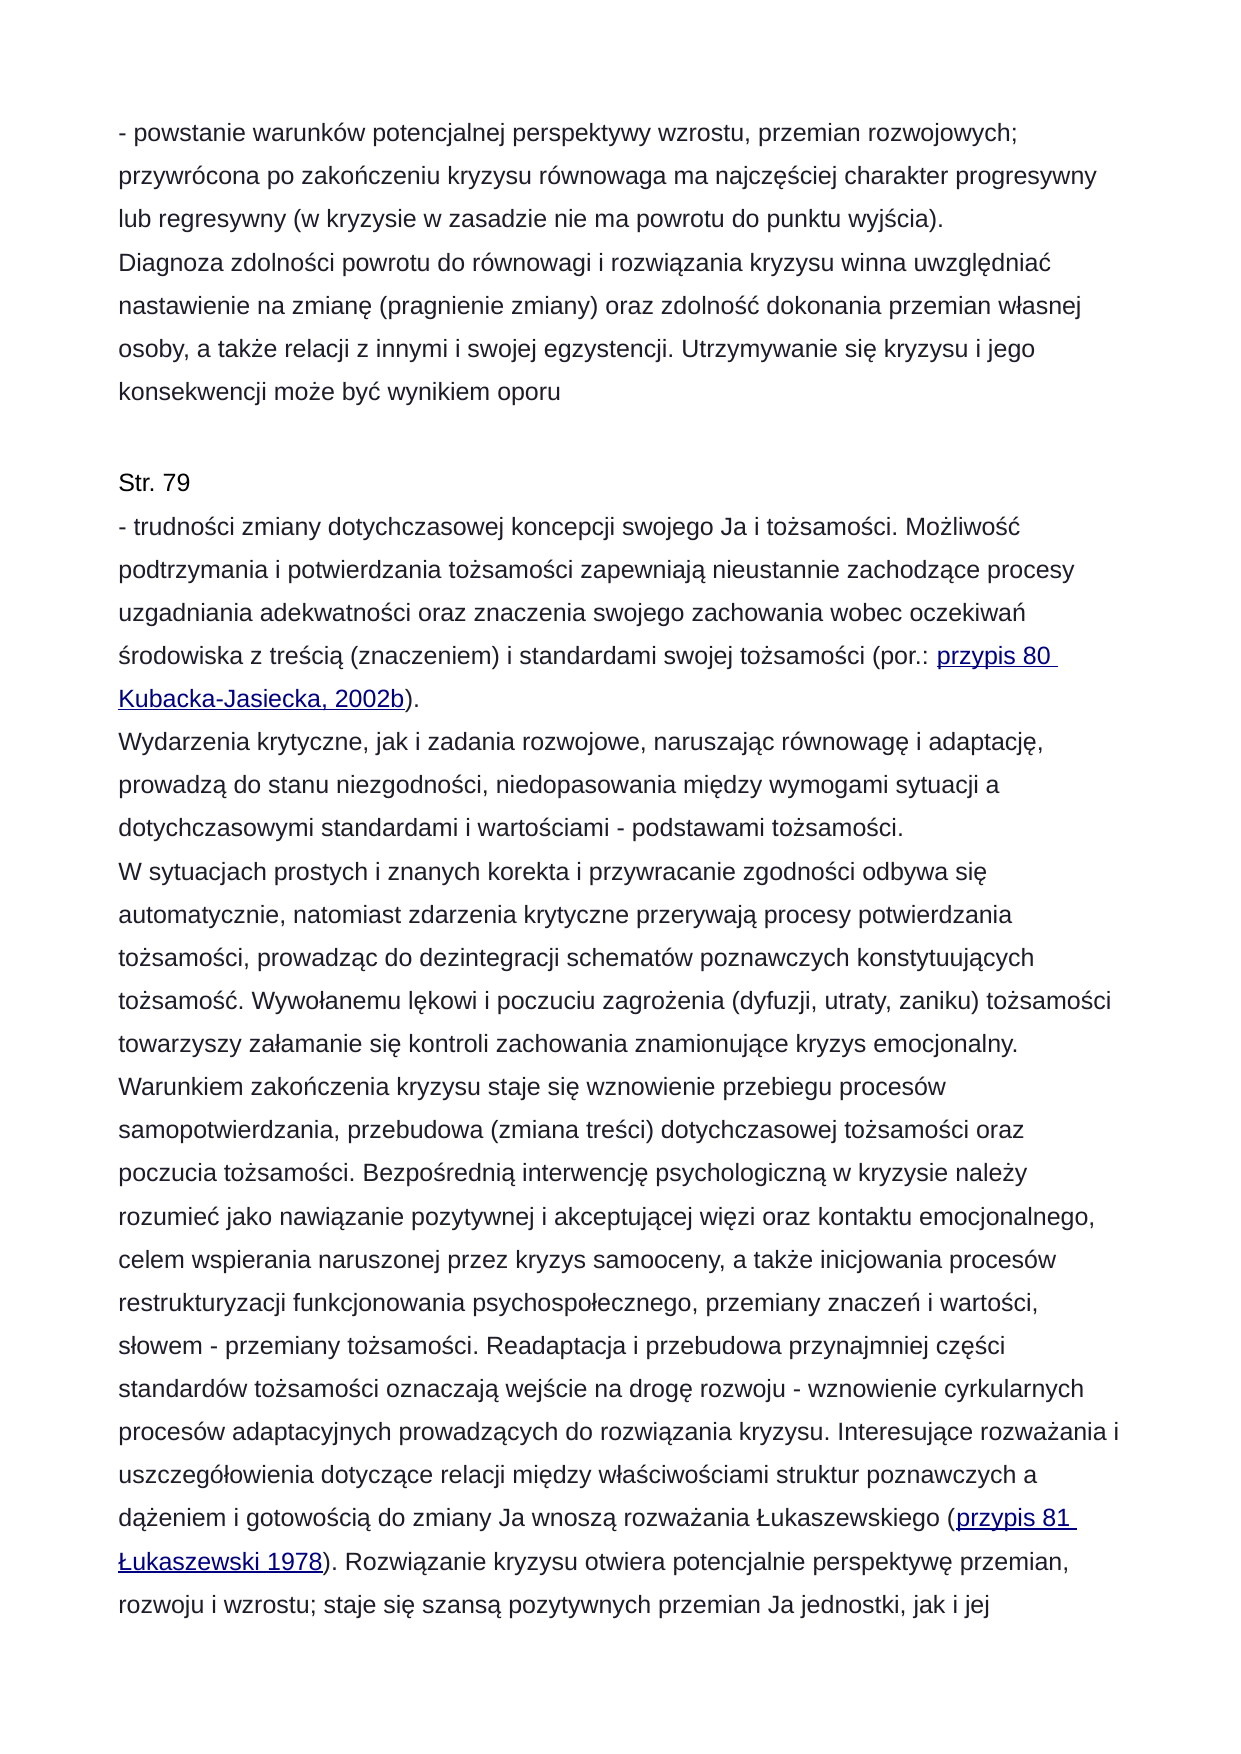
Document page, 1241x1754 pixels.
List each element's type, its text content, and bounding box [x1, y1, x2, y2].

text - powstanie warunków potencjalnej perspektywy wzrostu, przemian rozwojowych; przywrócona po zakończeniu kryzysu równowaga ma najczęściej charakter progresywny lub regresywny (w kryzysie w zasadzie nie ma powrotu do punktu wyjścia). [118, 118, 1122, 233]
text Str. 79 [118, 468, 1122, 497]
text Diagnoza zdolności powrotu do równowagi i rozwiązania kryzysu winna uwzględniać nastawienie na zmianę (pragnienie zmiany) oraz zdolność dokonania przemian własnej osoby, a także relacji z innymi i swojej egzystencji. Utrzymywanie się kryzysu i jego konsekwencji może być wynikiem oporu [118, 247, 1122, 406]
text Warunkiem zakończenia kryzysu staje się wznowienie przebiegu procesów samopotwierdzania, przebudowa (zmiana treści) dotychczasowej tożsamości oraz poczucia tożsamości. Bezpośrednią interwencję psychologiczną w kryzysie należy rozumieć jako nawiązanie pozytywnej i akceptującej więzi oraz kontaktu emocjonalnego, celem wspierania naruszonej przez kryzys samooceny, a także inicjowania procesów restrukturyzacji funkcjonowania psychospołecznego, przemiany znaczeń i wartości, słowem - przemiany tożsamości. Readaptacja i przebudowa przynajmniej części standardów tożsamości oznaczają wejście na drogę rozwoju - wznowienie cyrkularnych procesów adaptacyjnych prowadzących do rozwiązania kryzysu. Interesujące rozważania i uszczegółowienia dotyczące relacji między właściwościami struktur poznawczych a dążeniem i gotowością do zmiany Ja wnoszą rozważania Łukaszewskiego (przypis 81 Łukaszewski 1978). Rozwiązanie kryzysu otwiera potencjalnie perspektywę przemian, rozwoju i wzrostu; staje się szansą pozytywnych przemian Ja jednostki, jak i jej [118, 1072, 1122, 1618]
text - trudności zmiany dotychczasowej koncepcji swojego Ja i tożsamości. Możliwość podtrzymania i potwierdzania tożsamości zapewniają nieustannie zachodzące procesy uzgadniania adekwatności oraz znaczenia swojego zachowania wobec oczekiwań środowiska z treścią (znaczeniem) i standardami swojej tożsamości (por.: przypis 80 Kubacka-Jasiecka, 2002b). [118, 512, 1122, 713]
text W sytuacjach prostych i znanych korekta i przywracanie zgodności odbywa się automatycznie, natomiast zdarzenia krytyczne przerywają procesy potwierdzania tożsamości, prowadząc do dezintegracji schematów poznawczych konstytuujących tożsamość. Wywołanemu lękowi i poczuciu zagrożenia (dyfuzji, utraty, zaniku) tożsamości towarzyszy załamanie się kontroli zachowania znamionujące kryzys emocjonalny. [118, 857, 1122, 1058]
text Wydarzenia krytyczne, jak i zadania rozwojowe, naruszając równowagę i adaptację, prowadzą do stanu niezgodności, niedopasowania między wymogami sytuacji a dotychczasowymi standardami i wartościami - podstawami tożsamości. [118, 727, 1122, 842]
